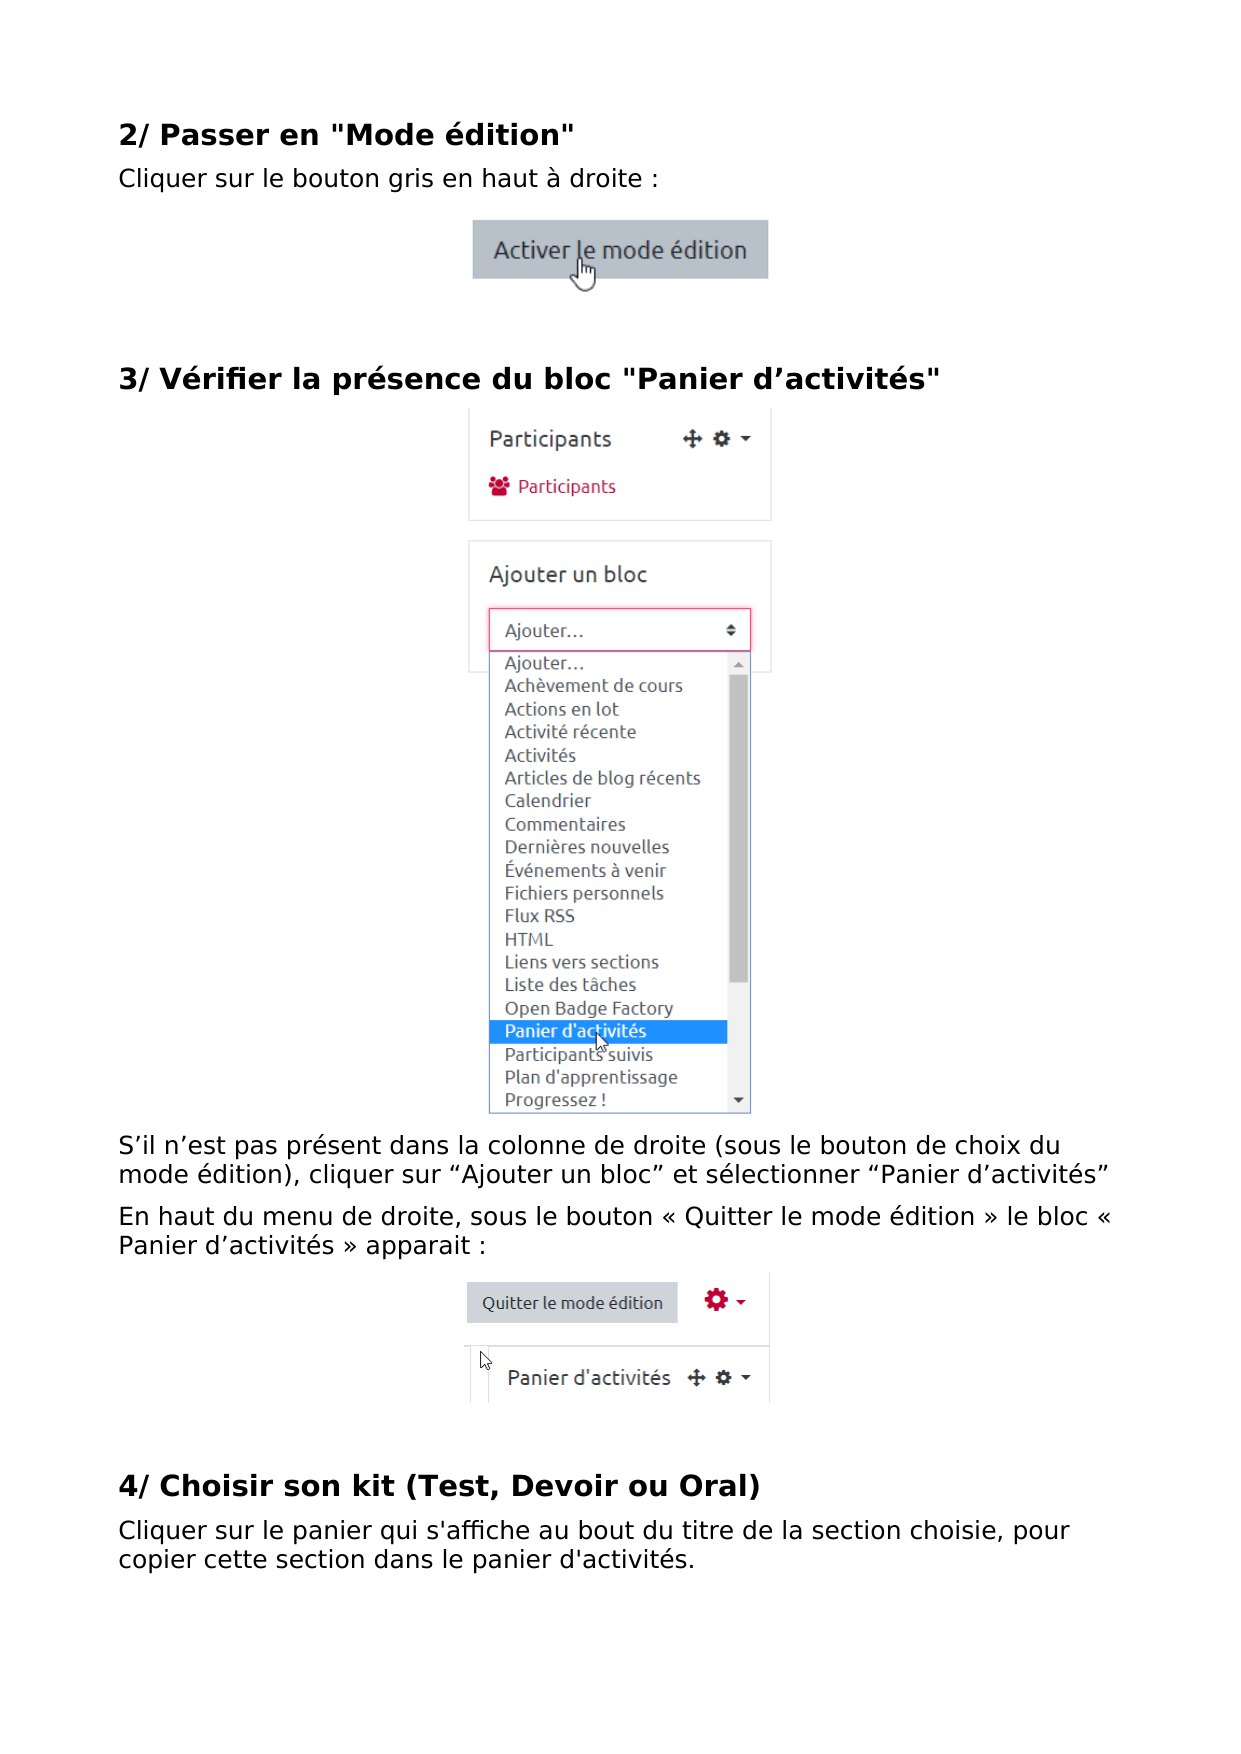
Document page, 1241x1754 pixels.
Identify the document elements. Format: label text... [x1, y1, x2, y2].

subtitle 3/ Vérifier la présence du bloc "Panier d’activités" [118, 362, 1122, 396]
subtitle 4/ Choisir son kit (Test, Devoir ou Oral) [118, 1470, 1122, 1504]
picture [463, 408, 777, 1132]
picture [463, 206, 777, 296]
text Cliquer sur le bouton gris en haut à droite : [118, 164, 1122, 194]
text S’il n’est pas présent dans la colonne de droite (sous le bouton de choix du mode édition), cliquer sur “Ajouter un bloc” et sélectionner “Panier d’activités” [118, 409, 1122, 1190]
text Cliquer sur le panier qui s'affiche au bout du titre de la section choisie, pour copier cette section dans le panier d'activités. [118, 1516, 1122, 1574]
subtitle 2/ Passer en "Mode édition" [118, 118, 1122, 152]
text En haut du menu de droite, sous le bouton « Quitter le mode édition » le bloc « Panier d’activités » apparait : [118, 1202, 1122, 1261]
picture [463, 1273, 777, 1403]
